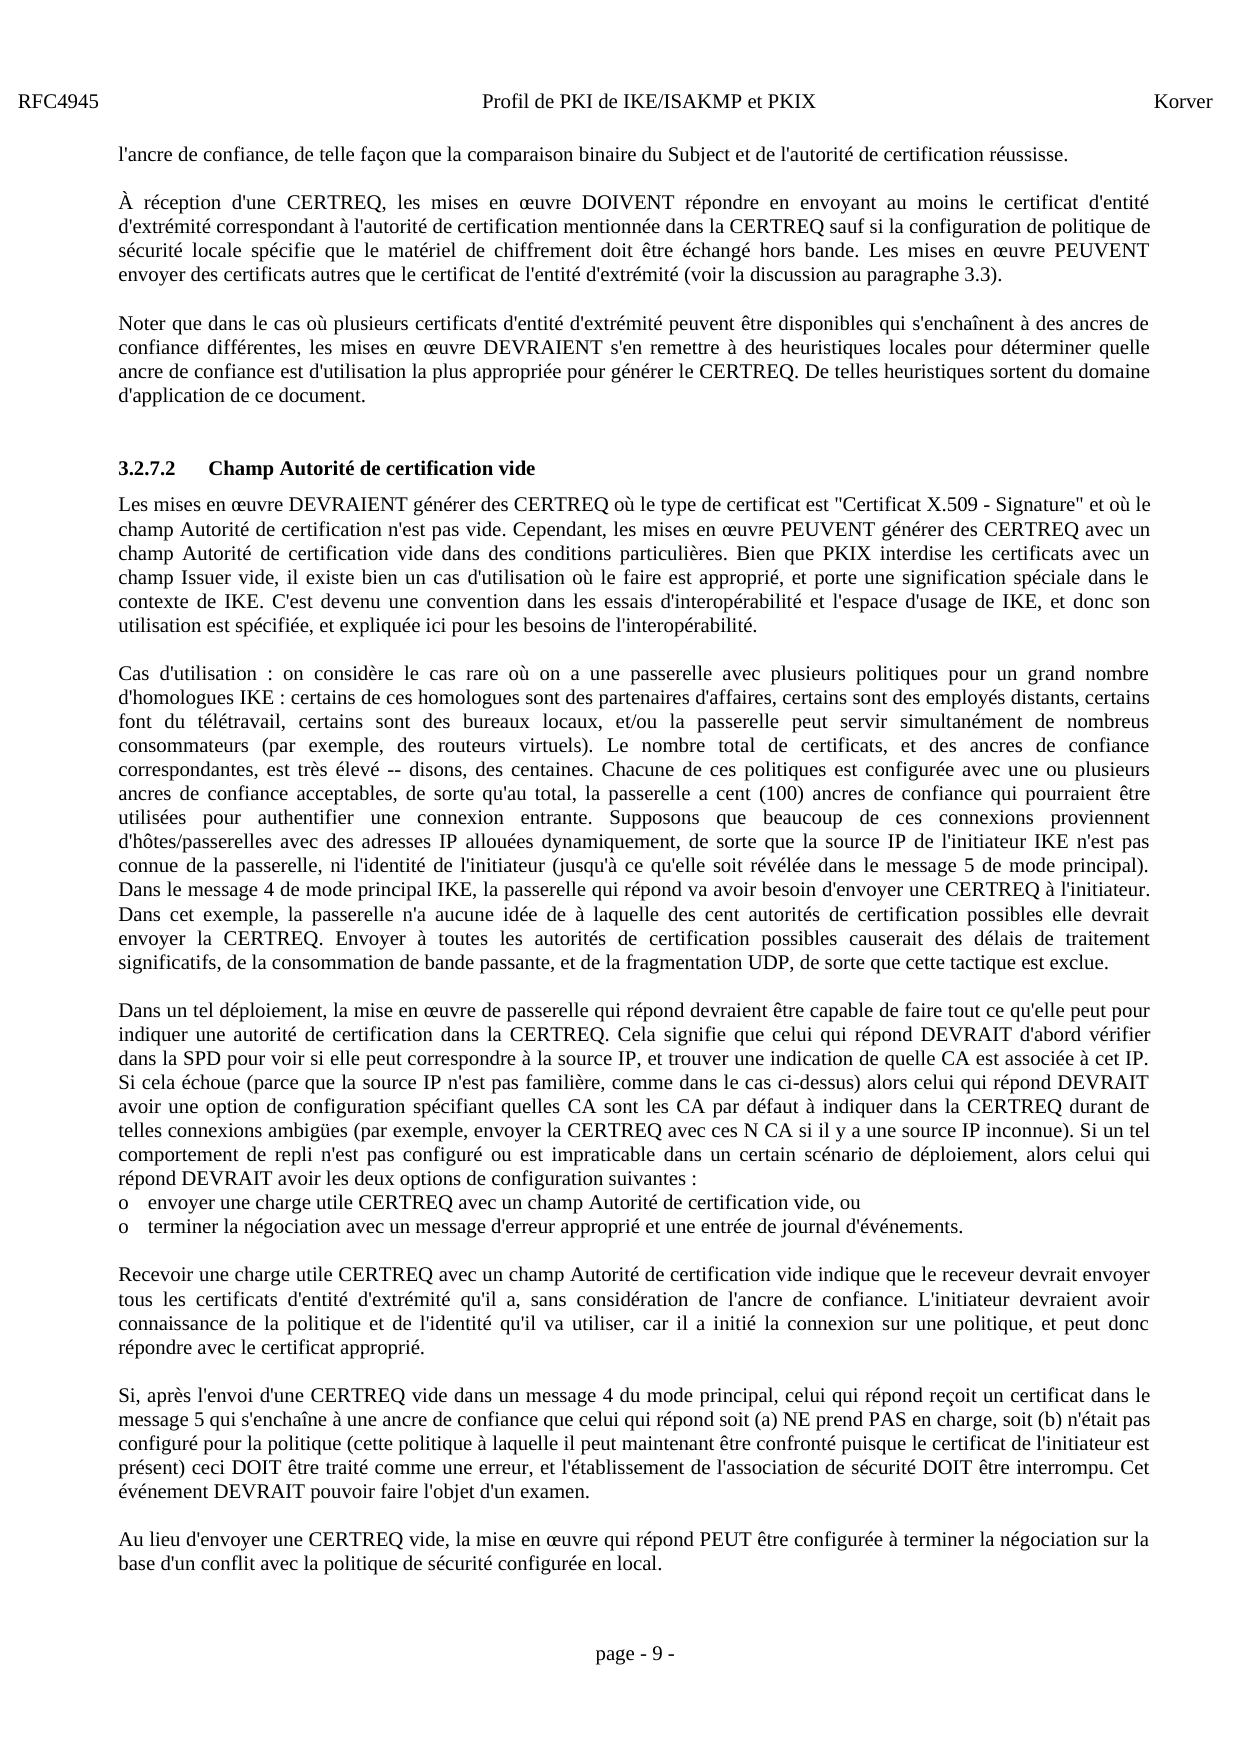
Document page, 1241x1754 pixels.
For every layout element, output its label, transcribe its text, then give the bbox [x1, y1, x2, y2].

text Si, après l'envoi d'une CERTREQ vide dans un message 4 du mode principal, celui qui répond reçoit un certificat dans le message 5 qui s'enchaîne à une ancre de confiance que celui qui répond soit (a) NE prend PAS en charge, soit (b) n'était pas configuré pour la politique (cette politique à laquelle il peut maintenant être confronté puisque le certificat de l'initiateur est présent) ceci DOIT être traité comme une erreur, et l'établissement de l'association de sécurité DOIT être interrompu. Cet événement DEVRAIT pouvoir faire l'objet d'un examen. [118, 1383, 1152, 1503]
text Les mises en œuvre DEVRAIENT générer des CERTREQ où le type de certificat est "Certificat X.509 - Signature" et où le champ Autorité de certification n'est pas vide. Cependant, les mises en œuvre PEUVENT générer des CERTREQ avec un champ Autorité de certification vide dans des conditions particulières. Bien que PKIX interdise les certificats avec un champ Issuer vide, il existe bien un cas d'utilisation où le faire est approprié, et porte une signification spéciale dans le contexte de IKE. C'est devenu une convention dans les essais d'interopérabilité et l'espace d'usage de IKE, et donc son utilisation est spécifiée, et expliquée ici pour les besoins de l'interopérabilité. [118, 492, 1152, 637]
text Au lieu d'envoyer une CERTREQ vide, la mise en œuvre qui répond PEUT être configurée à terminer la négociation sur la base d'un conflit avec la politique de sécurité configurée en local. [118, 1527, 1152, 1575]
text Dans un tel déploiement, la mise en œuvre de passerelle qui répond devraient être capable de faire tout ce qu'elle peut pour indiquer une autorité de certification dans la CERTREQ. Cela signifie que celui qui répond DEVRAIT d'abord vérifier dans la SPD pour voir si elle peut correspondre à la source IP, et trouver une indication de quelle CA est associée à cet IP. Si cela échoue (parce que la source IP n'est pas familière, comme dans le cas ci-dessus) alors celui qui répond DEVRAIT avoir une option de configuration spécifiant quelles CA sont les CA par défaut à indiquer dans la CERTREQ durant de telles connexions ambigües (par exemple, envoyer la CERTREQ avec ces N CA si il y a une source IP inconnue). Si un tel comportement de repli n'est pas configuré ou est impraticable dans un certain scénario de déploiement, alors celui qui répond DEVRAIT avoir les deux options de configuration suivantes : [118, 998, 1152, 1190]
subtitle 3.2.7.2 Champ Autorité de certification vide [118, 456, 1152, 480]
text Noter que dans le cas où plusieurs certificats d'entité d'extrémité peuvent être disponibles qui s'enchaînent à des ancres de confiance différentes, les mises en œuvre DEVRAIENT s'en remettre à des heuristiques locales pour déterminer quelle ancre de confiance est d'utilisation la plus appropriée pour générer le CERTREQ. De telles heuristiques sortent du domaine d'application de ce document. [118, 311, 1152, 407]
text l'ancre de confiance, de telle façon que la comparaison binaire du Subject et de l'autorité de certification réussisse. [118, 142, 1152, 166]
text Recevoir une charge utile CERTREQ avec un champ Autorité de certification vide indique que le receveur devrait envoyer tous les certificats d'entité d'extrémité qu'il a, sans considération de l'ancre de confiance. L'initiateur devraient avoir connaissance de la politique et de l'identité qu'il va utiliser, car il a initié la connexion sur une politique, et peut donc répondre avec le certificat approprié. [118, 1262, 1152, 1359]
text o envoyer une charge utile CERTREQ avec un champ Autorité de certification vide, ou [118, 1190, 1152, 1214]
text o terminer la négociation avec un message d'erreur approprié et une entrée de journal d'événements. [118, 1214, 1152, 1238]
text Cas d'utilisation : on considère le cas rare où on a une passerelle avec plusieurs politiques pour un grand nombre d'homologues IKE : certains de ces homologues sont des partenaires d'affaires, certains sont des employés distants, certains font du télétravail, certains sont des bureaux locaux, et/ou la passerelle peut servir simultanément de nombreus consommateurs (par exemple, des routeurs virtuels). Le nombre total de certificats, et des ancres de confiance correspondantes, est très élevé -- disons, des centaines. Chacune de ces politiques est configurée avec une ou plusieurs ancres de confiance acceptables, de sorte qu'au total, la passerelle a cent (100) ancres de confiance qui pourraient être utilisées pour authentifier une connexion entrante. Supposons que beaucoup de ces connexions proviennent d'hôtes/passerelles avec des adresses IP allouées dynamiquement, de sorte que la source IP de l'initiateur IKE n'est pas connue de la passerelle, ni l'identité de l'initiateur (jusqu'à ce qu'elle soit révélée dans le message 5 de mode principal). Dans le message 4 de mode principal IKE, la passerelle qui répond va avoir besoin d'envoyer une CERTREQ à l'initiateur. Dans cet exemple, la passerelle n'a aucune idée de à laquelle des cent autorités de certification possibles elle devrait envoyer la CERTREQ. Envoyer à toutes les autorités de certification possibles causerait des délais de traitement significatifs, de la consommation de bande passante, et de la fragmentation UDP, de sorte que cette tactique est exclue. [118, 661, 1152, 974]
text À réception d'une CERTREQ, les mises en œuvre DOIVENT répondre en envoyant au moins le certificat d'entité d'extrémité correspondant à l'autorité de certification mentionnée dans la CERTREQ sauf si la configuration de politique de sécurité locale spécifie que le matériel de chiffrement doit être échangé hors bande. Les mises en œuvre PEUVENT envoyer des certificats autres que le certificat de l'entité d'extrémité (voir la discussion au paragraphe 3.3). [118, 190, 1152, 286]
